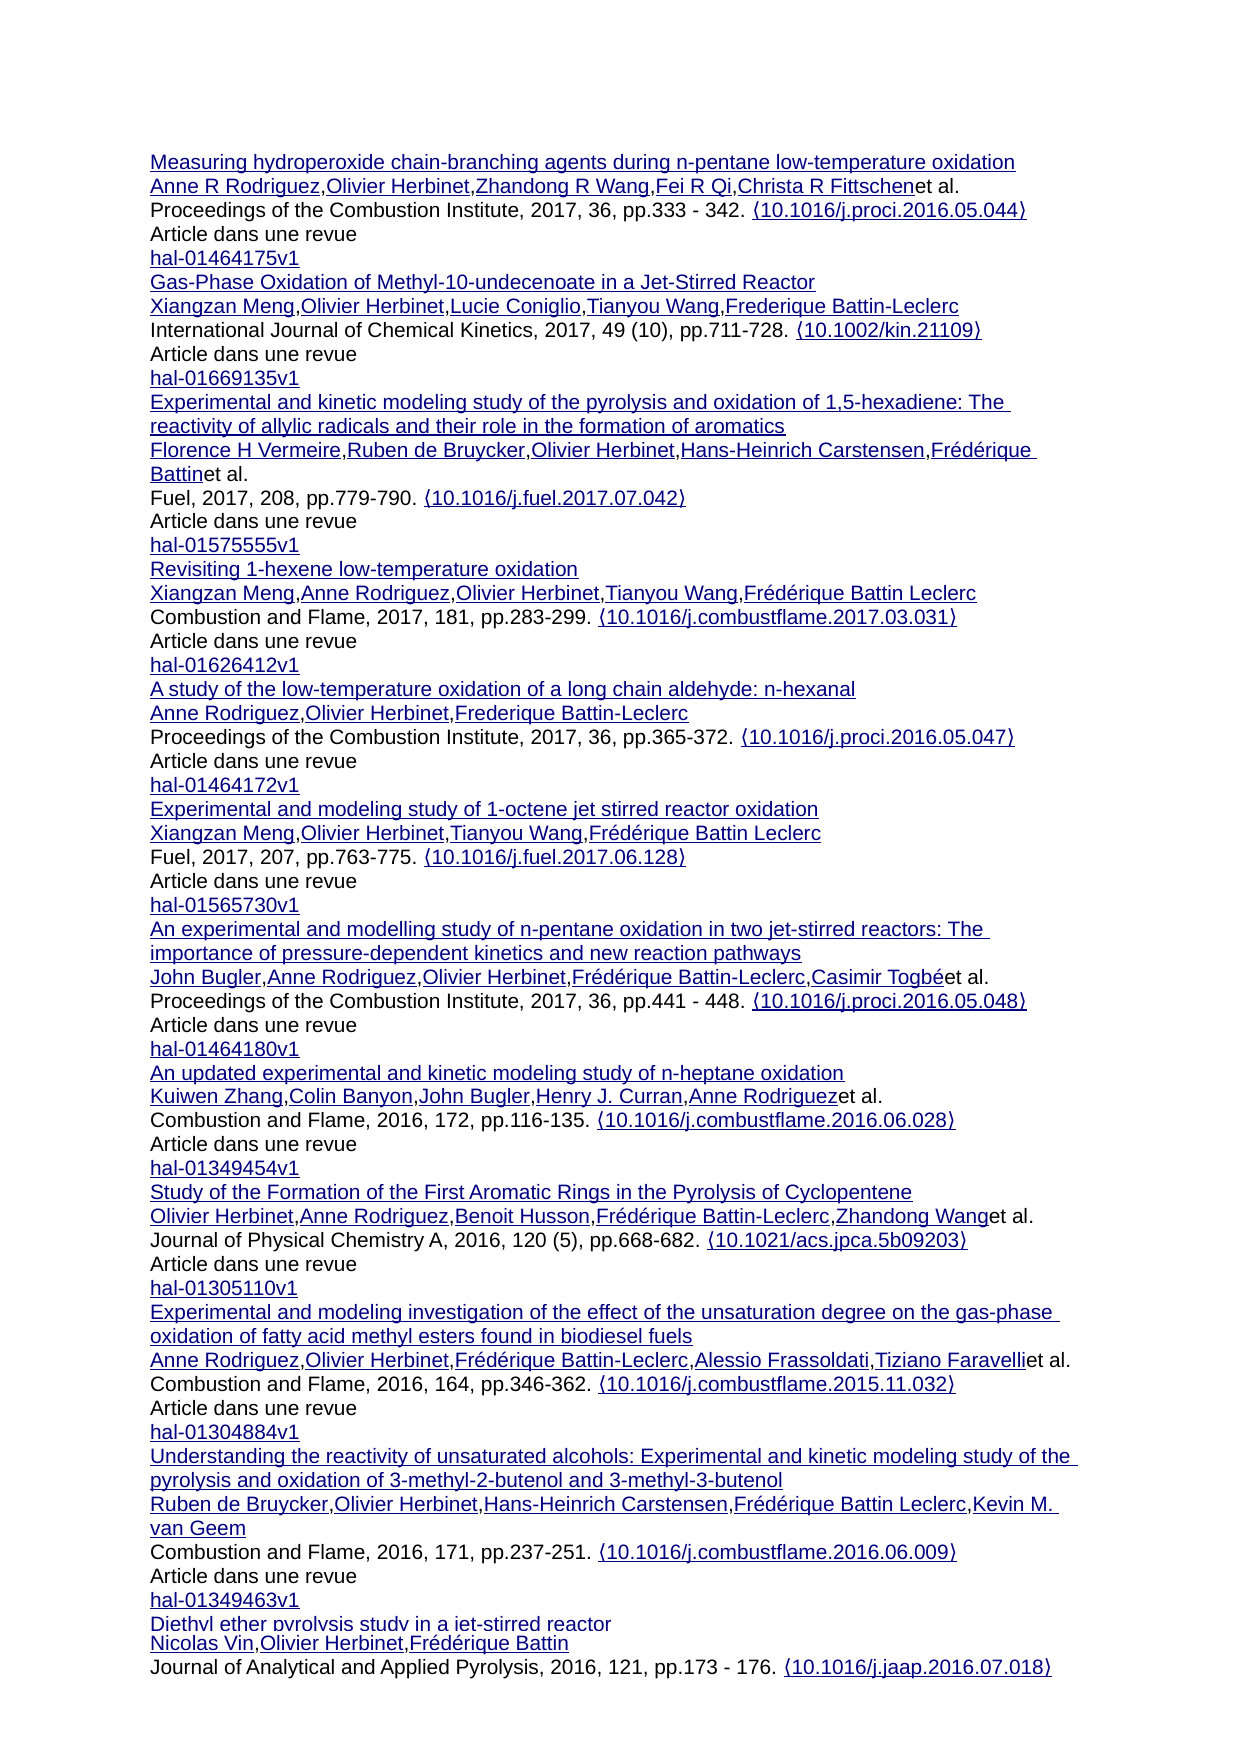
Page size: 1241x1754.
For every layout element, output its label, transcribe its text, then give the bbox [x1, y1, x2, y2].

table_cell An updated experimental and kinetic modeling study of n-heptane oxidation Kuiwen Zhang,Colin Banyon,John Bugler,Henry J. Curran,Anne Rodriguezet al. Combustion and Flame, 2016, 172, pp.116-135. ⟨10.1016/j.combustflame.2016.06.028⟩ Article dans une revue hal-01349454v1 [150, 1060, 1090, 1180]
table_cell Experimental and kinetic modeling study of the pyrolysis and oxidation of 1,5-hexadiene: The reactivity of allylic radicals and their role in the formation of aromatics Florence H Vermeire,Ruben de Bruycker,Olivier Herbinet,Hans-Heinrich Carstensen,Frédérique Battinet al. Fuel, 2017, 208, pp.779-790. ⟨10.1016/j.fuel.2017.07.042⟩ Article dans une revue hal-01575555v1 [150, 390, 1090, 557]
table_cell Understanding the reactivity of unsaturated alcohols: Experimental and kinetic modeling study of the pyrolysis and oxidation of 3-methyl-2-butenol and 3-methyl-3-butenol Ruben de Bruycker,Olivier Herbinet,Hans-Heinrich Carstensen,Frédérique Battin Leclerc,Kevin M. van Geem Combustion and Flame, 2016, 171, pp.237-251. ⟨10.1016/j.combustflame.2016.06.009⟩ Article dans une revue hal-01349463v1 [150, 1444, 1090, 1611]
table_cell Experimental and modeling investigation of the effect of the unsaturation degree on the gas-phase oxidation of fatty acid methyl esters found in biodiesel fuels Anne Rodriguez,Olivier Herbinet,Frédérique Battin-Leclerc,Alessio Frassoldati,Tiziano Faravelliet al. Combustion and Flame, 2016, 164, pp.346-362. ⟨10.1016/j.combustflame.2015.11.032⟩ Article dans une revue hal-01304884v1 [150, 1300, 1090, 1444]
table_cell An experimental and modelling study of n-pentane oxidation in two jet-stirred reactors: The importance of pressure-dependent kinetics and new reaction pathways John Bugler,Anne Rodriguez,Olivier Herbinet,Frédérique Battin-Leclerc,Casimir Togbéet al. Proceedings of the Combustion Institute, 2017, 36, pp.441 - 448. ⟨10.1016/j.proci.2016.05.048⟩ Article dans une revue hal-01464180v1 [150, 917, 1090, 1060]
table_cell Experimental and modeling study of 1-octene jet stirred reactor oxidation Xiangzan Meng,Olivier Herbinet,Tianyou Wang,Frédérique Battin Leclerc Fuel, 2017, 207, pp.763-775. ⟨10.1016/j.fuel.2017.06.128⟩ Article dans une revue hal-01565730v1 [150, 797, 1090, 917]
table_cell Revisiting 1-hexene low-temperature oxidation Xiangzan Meng,Anne Rodriguez,Olivier Herbinet,Tianyou Wang,Frédérique Battin Leclerc Combustion and Flame, 2017, 181, pp.283-299. ⟨10.1016/j.combustflame.2017.03.031⟩ Article dans une revue hal-01626412v1 [150, 557, 1090, 677]
table_cell A study of the low-temperature oxidation of a long chain aldehyde: n-hexanal Anne Rodriguez,Olivier Herbinet,Frederique Battin-Leclerc Proceedings of the Combustion Institute, 2017, 36, pp.365-372. ⟨10.1016/j.proci.2016.05.047⟩ Article dans une revue hal-01464172v1 [150, 677, 1090, 797]
table_cell Gas-Phase Oxidation of Methyl-10-undecenoate in a Jet-Stirred Reactor Xiangzan Meng,Olivier Herbinet,Lucie Coniglio,Tianyou Wang,Frederique Battin-Leclerc International Journal of Chemical Kinetics, 2017, 49 (10), pp.711-728. ⟨10.1002/kin.21109⟩ Article dans une revue hal-01669135v1 [150, 270, 1090, 389]
table_cell Measuring hydroperoxide chain-branching agents during n-pentane low-temperature oxidation Anne R Rodriguez,Olivier Herbinet,Zhandong R Wang,Fei R Qi,Christa R Fittschenet al. Proceedings of the Combustion Institute, 2017, 36, pp.333 - 342. ⟨10.1016/j.proci.2016.05.044⟩ Article dans une revue hal-01464175v1 [150, 150, 1090, 270]
table_cell Study of the Formation of the First Aromatic Rings in the Pyrolysis of Cyclopentene Olivier Herbinet,Anne Rodriguez,Benoit Husson,Frédérique Battin-Leclerc,Zhandong Wanget al. Journal of Physical Chemistry A, 2016, 120 (5), pp.668-682. ⟨10.1021/acs.jpca.5b09203⟩ Article dans une revue hal-01305110v1 [150, 1180, 1090, 1300]
table_cell Diethyl ether pyrolysis study in a jet-stirred reactor Nicolas Vin,Olivier Herbinet,Frédérique Battin Journal of Analytical and Applied Pyrolysis, 2016, 121, pp.173 - 176. ⟨10.1016/j.jaap.2016.07.018⟩ [150, 1611, 1090, 1679]
